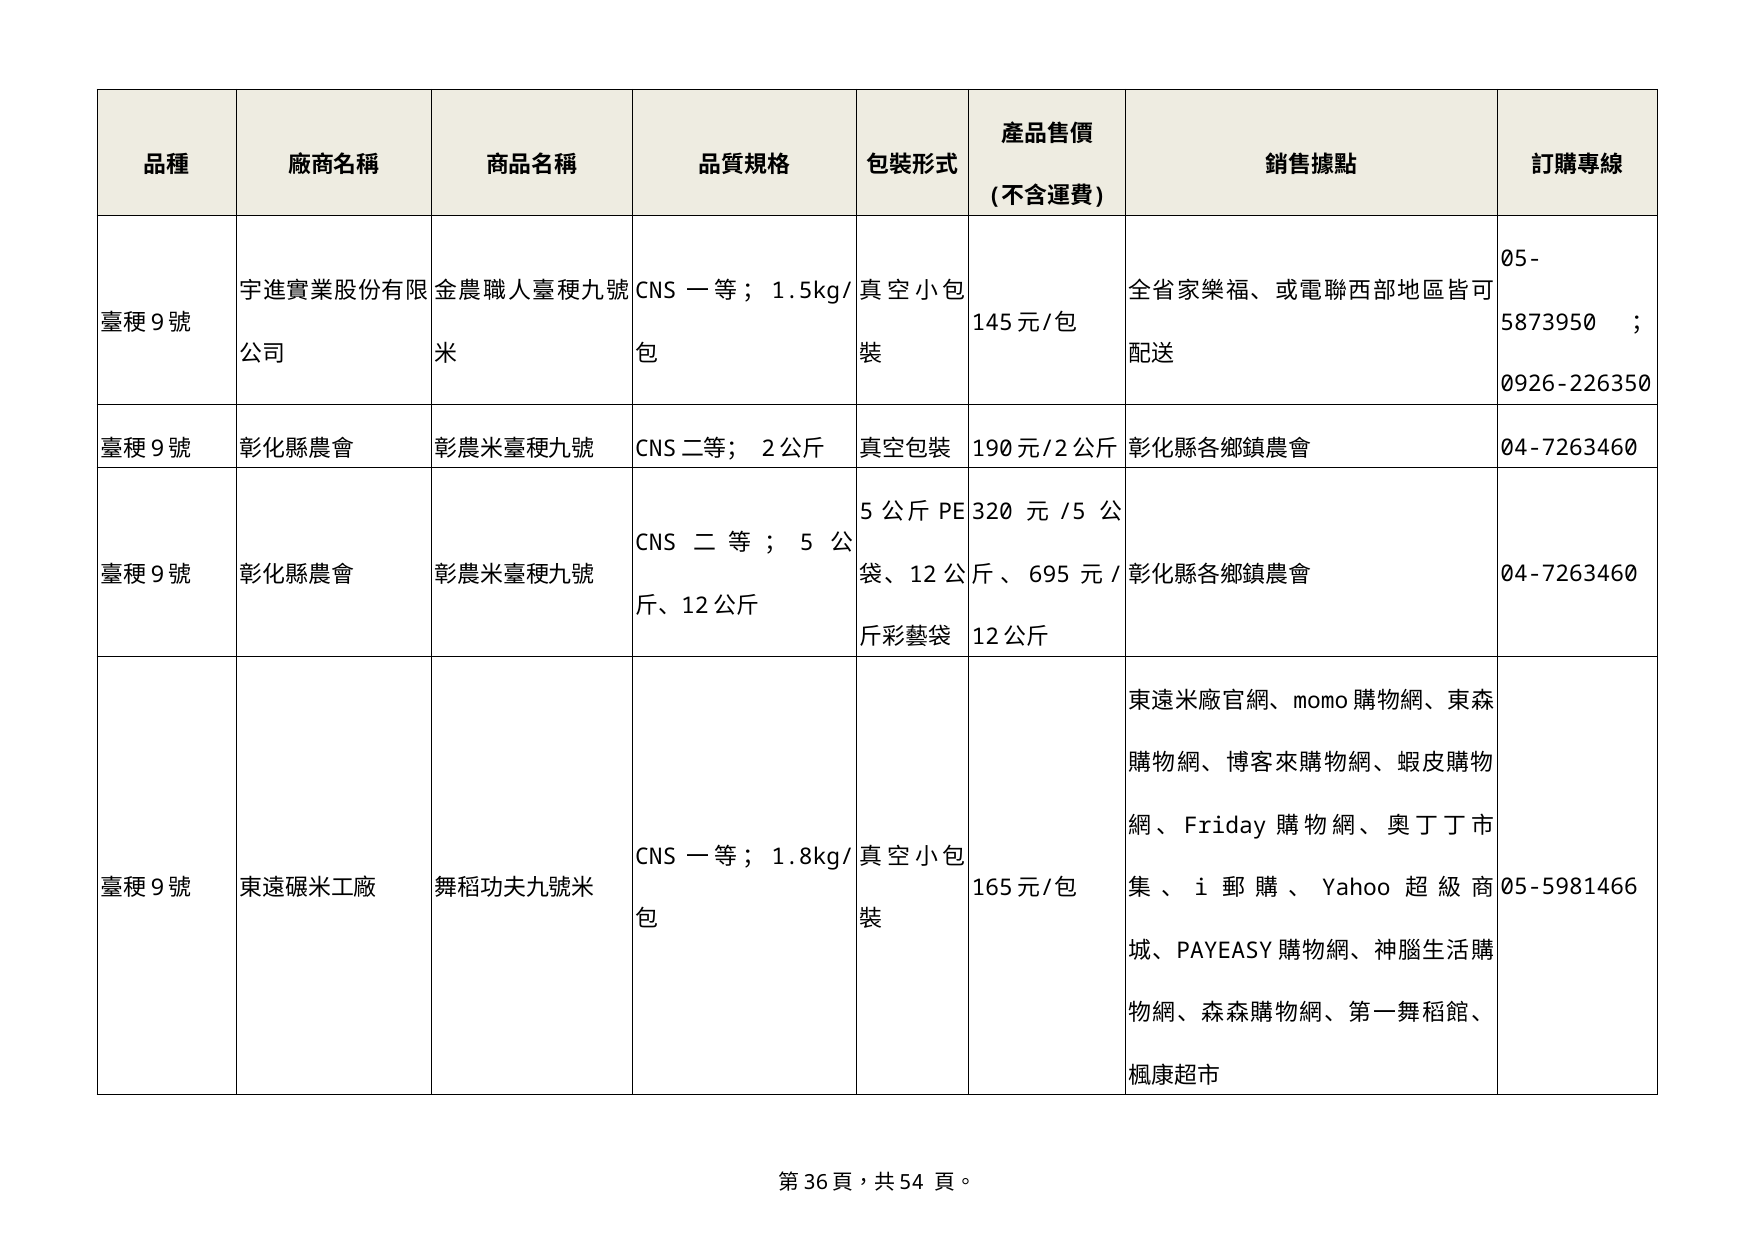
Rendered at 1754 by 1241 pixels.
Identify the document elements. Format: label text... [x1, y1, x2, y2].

table_cell 04-7263460 [1498, 468, 1657, 656]
table_cell 臺稉9號 [98, 405, 236, 467]
table_cell CNS二等； 2公斤 [633, 405, 856, 467]
table_cell 臺稉9號 [98, 216, 236, 403]
table_cell 04-7263460 [1498, 405, 1657, 467]
table_header 訂購專線 [1498, 90, 1657, 215]
table_cell 145元/包 [969, 216, 1125, 403]
table_cell 真空小包裝 [857, 657, 968, 1094]
table_header 廠商名稱 [237, 90, 431, 215]
table_cell 舞稻功夫九號米 [432, 657, 632, 1094]
table_header 品質規格 [633, 90, 856, 215]
table_cell 彰農米臺稉九號 [432, 468, 632, 656]
table_cell 全省家樂福、或電聯西部地區皆可配送 [1126, 216, 1497, 403]
table_header 商品名稱 [432, 90, 632, 215]
table_cell 真空小包裝 [857, 216, 968, 403]
table_header 產品售價 (不含運費) [969, 90, 1125, 215]
table_cell 320元/5公斤、695元/12公斤 [969, 468, 1125, 656]
table_cell 5公斤PE袋、12公斤彩藝袋 [857, 468, 968, 656]
table_cell 05-5873950；0926-226350 [1498, 216, 1657, 403]
table_cell 彰化縣各鄉鎮農會 [1126, 468, 1497, 656]
table_header 品種 [98, 90, 236, 215]
table_cell 金農職人臺稉九號米 [432, 216, 632, 403]
table_cell 宇進實業股份有限公司 [237, 216, 431, 403]
table_cell 臺稉9號 [98, 657, 236, 1094]
table_header 包裝形式 [857, 90, 968, 215]
table_cell 彰化縣農會 [237, 468, 431, 656]
table_cell 東遠米廠官網、momo購物網、東森購物網、博客來購物網、蝦皮購物網、Friday購物網、奧丁丁市集、i郵購、Yahoo超級商城、PAYEASY購物網、神腦生活購物網、森森購物網、第一舞稻館、楓康超市 [1126, 657, 1497, 1094]
table_cell 彰化縣農會 [237, 405, 431, 467]
table_cell 臺稉9號 [98, 468, 236, 656]
table_header 銷售據點 [1126, 90, 1497, 215]
table_cell 東遠碾米工廠 [237, 657, 431, 1094]
table_cell 真空包裝 [857, 405, 968, 467]
table_cell 165元/包 [969, 657, 1125, 1094]
table_cell 05-5981466 [1498, 657, 1657, 1094]
table_cell CNS二等；5公斤、12公斤 [633, 468, 856, 656]
table_cell CNS一等；1.5kg/包 [633, 216, 856, 403]
table_cell 彰化縣各鄉鎮農會 [1126, 405, 1497, 467]
table_cell 190元/2公斤 [969, 405, 1125, 467]
table_cell 彰農米臺稉九號 [432, 405, 632, 467]
table_cell CNS一等；1.8kg/包 [633, 657, 856, 1094]
